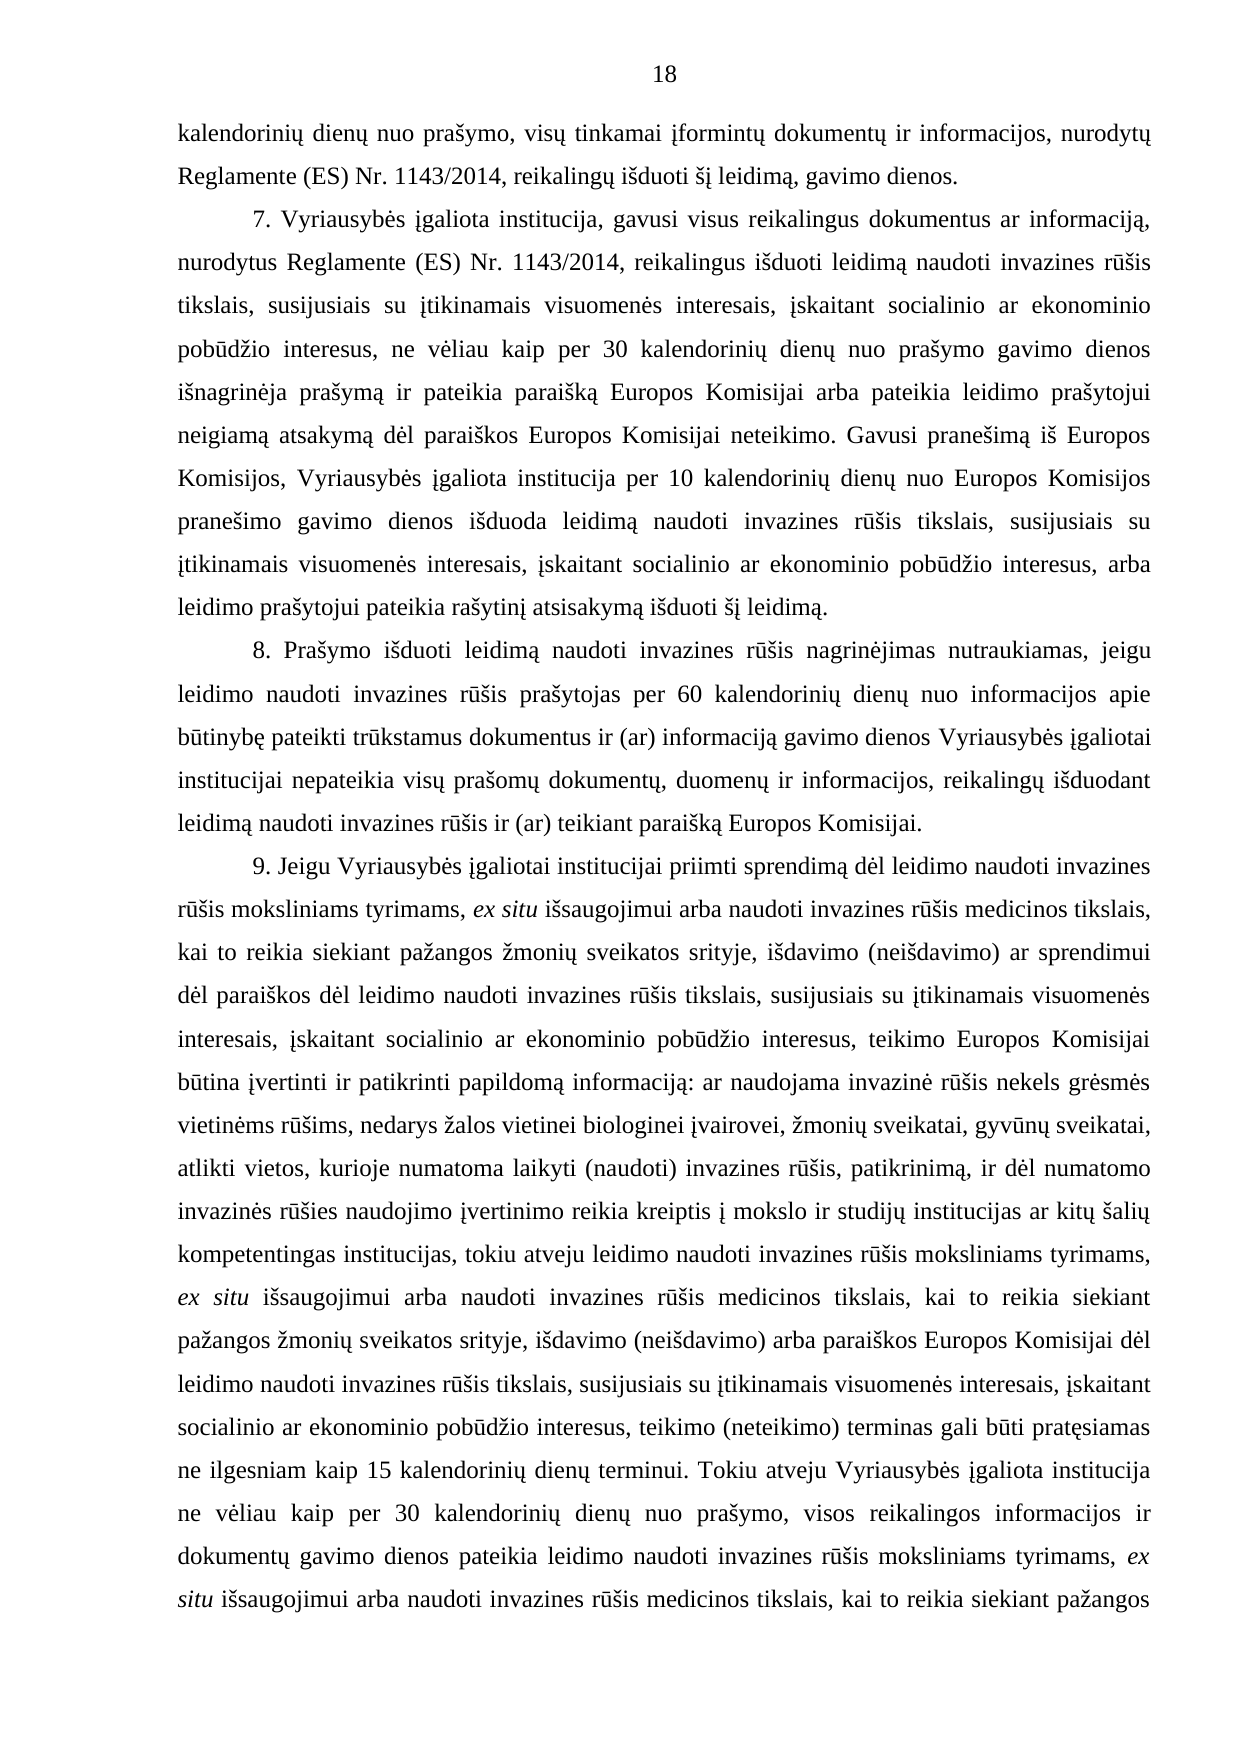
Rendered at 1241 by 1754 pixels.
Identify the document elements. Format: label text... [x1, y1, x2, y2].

text 7. Vyriausybės įgaliota institucija, gavusi visus reikalingus dokumentus ar informaciją, nurodytus Reglamente (ES) Nr. 1143/2014, reikalingus išduoti leidimą naudoti invazines rūšis tikslais, susijusiais su įtikinamais visuomenės interesais, įskaitant socialinio ar ekonominio pobūdžio interesus, ne vėliau kaip per 30 kalendorinių dienų nuo prašymo gavimo dienos išnagrinėja prašymą ir pateikia paraišką Europos Komisijai arba pateikia leidimo prašytojui neigiamą atsakymą dėl paraiškos Europos Komisijai neteikimo. Gavusi pranešimą iš Europos Komisijos, Vyriausybės įgaliota institucija per 10 kalendorinių dienų nuo Europos Komisijos pranešimo gavimo dienos išduoda leidimą naudoti invazines rūšis tikslais, susijusiais su įtikinamais visuomenės interesais, įskaitant socialinio ar ekonominio pobūdžio interesus, arba leidimo prašytojui pateikia rašytinį atsisakymą išduoti šį leidimą. [177, 204, 1152, 621]
text 8. Prašymo išduoti leidimą naudoti invazines rūšis nagrinėjimas nutraukiamas, jeigu leidimo naudoti invazines rūšis prašytojas per 60 kalendorinių dienų nuo informacijos apie būtinybę pateikti trūkstamus dokumentus ir (ar) informaciją gavimo dienos Vyriausybės įgaliotai institucijai nepateikia visų prašomų dokumentų, duomenų ir informacijos, reikalingų išduodant leidimą naudoti invazines rūšis ir (ar) teikiant paraišką Europos Komisijai. [177, 636, 1152, 837]
text kalendorinių dienų nuo prašymo, visų tinkamai įformintų dokumentų ir informacijos, nurodytų Reglamente (ES) Nr. 1143/2014, reikalingų išduoti šį leidimą, gavimo dienos. [177, 118, 1152, 190]
text 9. Jeigu Vyriausybės įgaliotai institucijai priimti sprendimą dėl leidimo naudoti invazines rūšis moksliniams tyrimams, ex situ išsaugojimui arba naudoti invazines rūšis medicinos tikslais, kai to reikia siekiant pažangos žmonių sveikatos srityje, išdavimo (neišdavimo) ar sprendimui dėl paraiškos dėl leidimo naudoti invazines rūšis tikslais, susijusiais su įtikinamais visuomenės interesais, įskaitant socialinio ar ekonominio pobūdžio interesus, teikimo Europos Komisijai būtina įvertinti ir patikrinti papildomą informaciją: ar naudojama invazinė rūšis nekels grėsmės vietinėms rūšims, nedarys žalos vietinei biologinei įvairovei, žmonių sveikatai, gyvūnų sveikatai, atlikti vietos, kurioje numatoma laikyti (naudoti) invazines rūšis, patikrinimą, ir dėl numatomo invazinės rūšies naudojimo įvertinimo reikia kreiptis į mokslo ir studijų institucijas ar kitų šalių kompetentingas institucijas, tokiu atveju leidimo naudoti invazines rūšis moksliniams tyrimams, ex situ išsaugojimui arba naudoti invazines rūšis medicinos tikslais, kai to reikia siekiant pažangos žmonių sveikatos srityje, išdavimo (neišdavimo) arba paraiškos Europos Komisijai dėl leidimo naudoti invazines rūšis tikslais, susijusiais su įtikinamais visuomenės interesais, įskaitant socialinio ar ekonominio pobūdžio interesus, teikimo (neteikimo) terminas gali būti pratęsiamas ne ilgesniam kaip 15 kalendorinių dienų terminui. Tokiu atveju Vyriausybės įgaliota institucija ne vėliau kaip per 30 kalendorinių dienų nuo prašymo, visos reikalingos informacijos ir dokumentų gavimo dienos pateikia leidimo naudoti invazines rūšis moksliniams tyrimams, ex situ išsaugojimui arba naudoti invazines rūšis medicinos tikslais, kai to reikia siekiant pažangos [177, 851, 1152, 1613]
